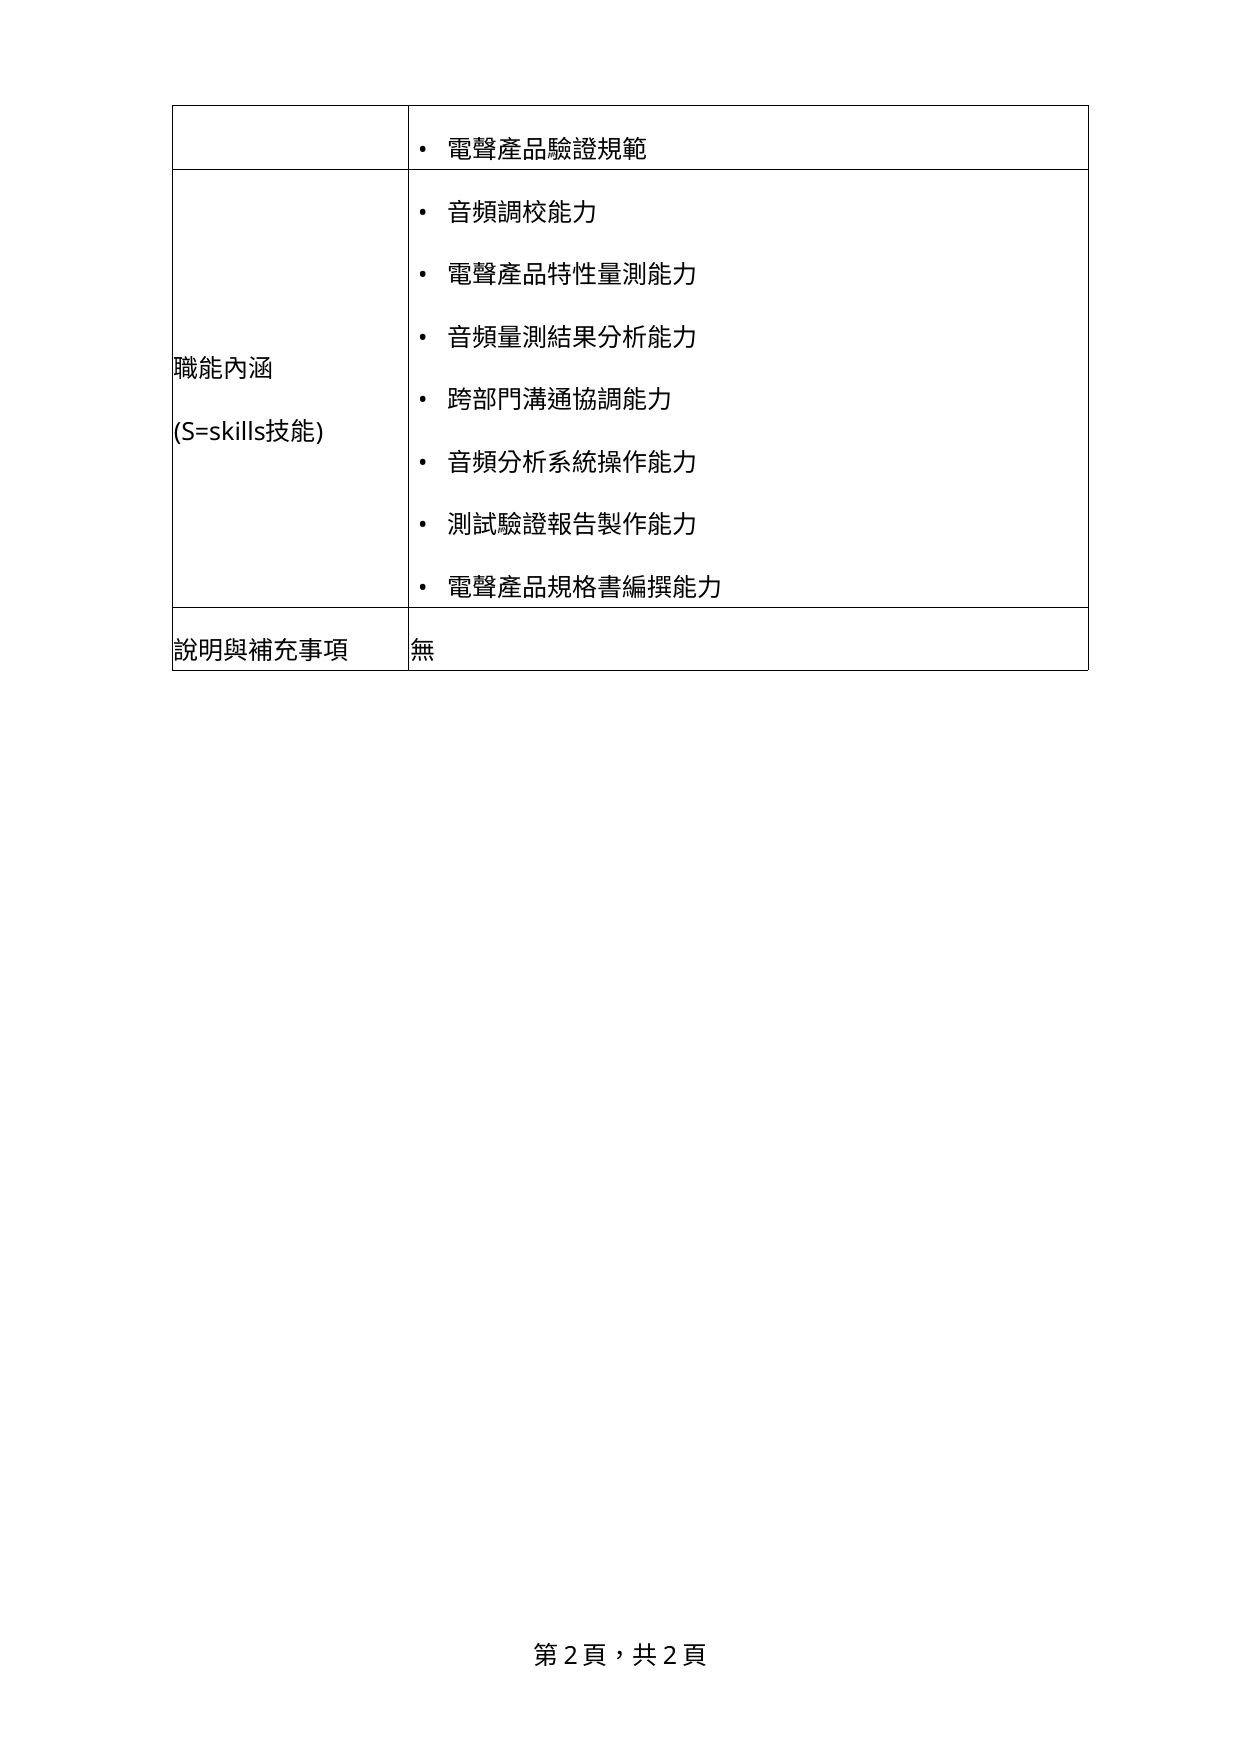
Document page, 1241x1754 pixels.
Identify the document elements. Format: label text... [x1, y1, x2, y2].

table_cell 無 [409, 608, 1088, 669]
table_cell 職能內涵 (S=skills技能) [173, 170, 408, 606]
table_cell 說明與補充事項 [173, 608, 408, 669]
table_cell [173, 106, 408, 168]
table_cell 音頻調校知識與原則 聲學測試項目及流程 聲學量測知識 聲學相關法規 聲學專業知識 電聲換能器基本工作原理 電聲產品驗證規範 [409, 106, 1088, 168]
table_cell 音頻調校能力 電聲產品特性量測能力 音頻量測結果分析能力 跨部門溝通協調能力 音頻分析系統操作能力 測試驗證報告製作能力 電聲產品規格書編撰能力 [409, 170, 1088, 606]
